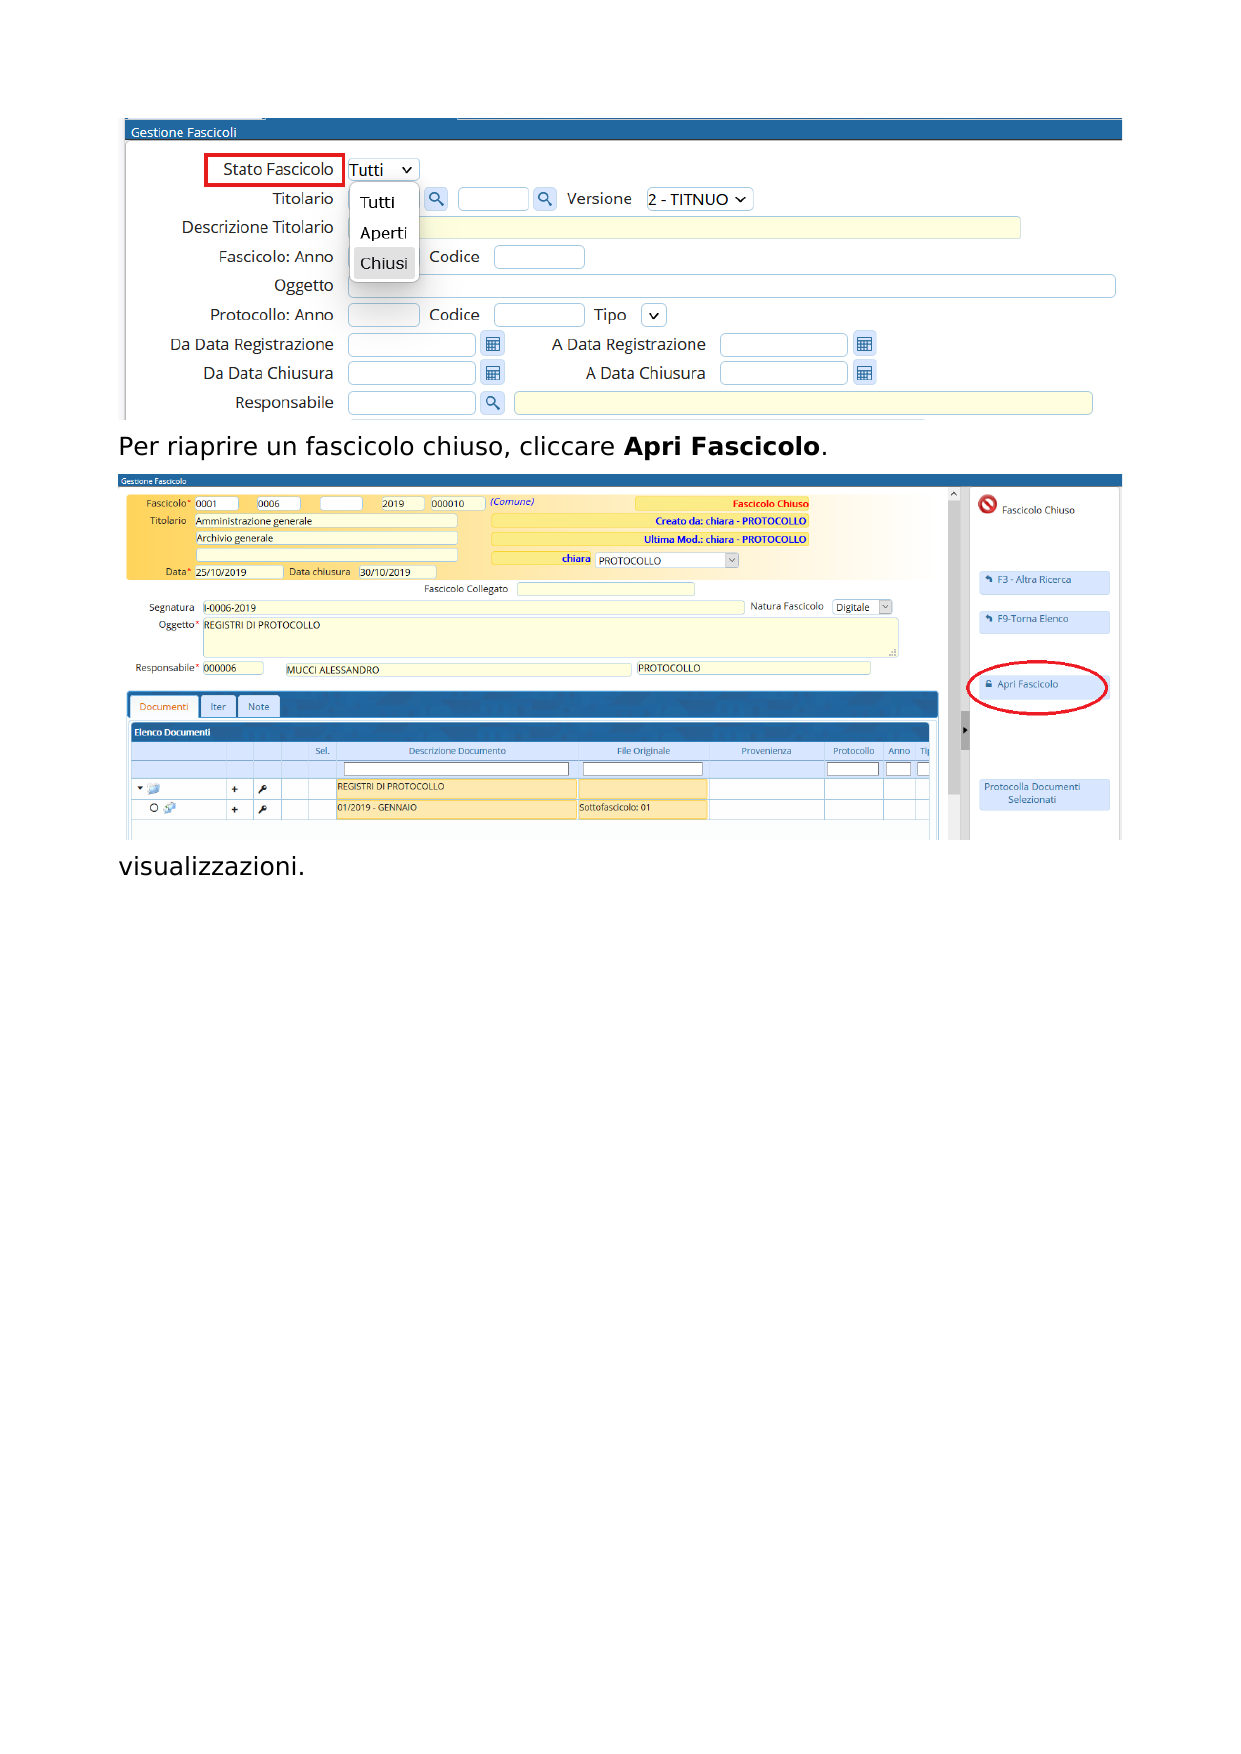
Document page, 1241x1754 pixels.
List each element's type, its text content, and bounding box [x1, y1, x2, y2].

text Per riaprire un fascicolo chiuso, cliccare Apri Fascicolo. [118, 432, 1122, 462]
picture [118, 474, 1123, 840]
text visualizzazioni. [118, 852, 1122, 881]
picture [118, 118, 1123, 420]
